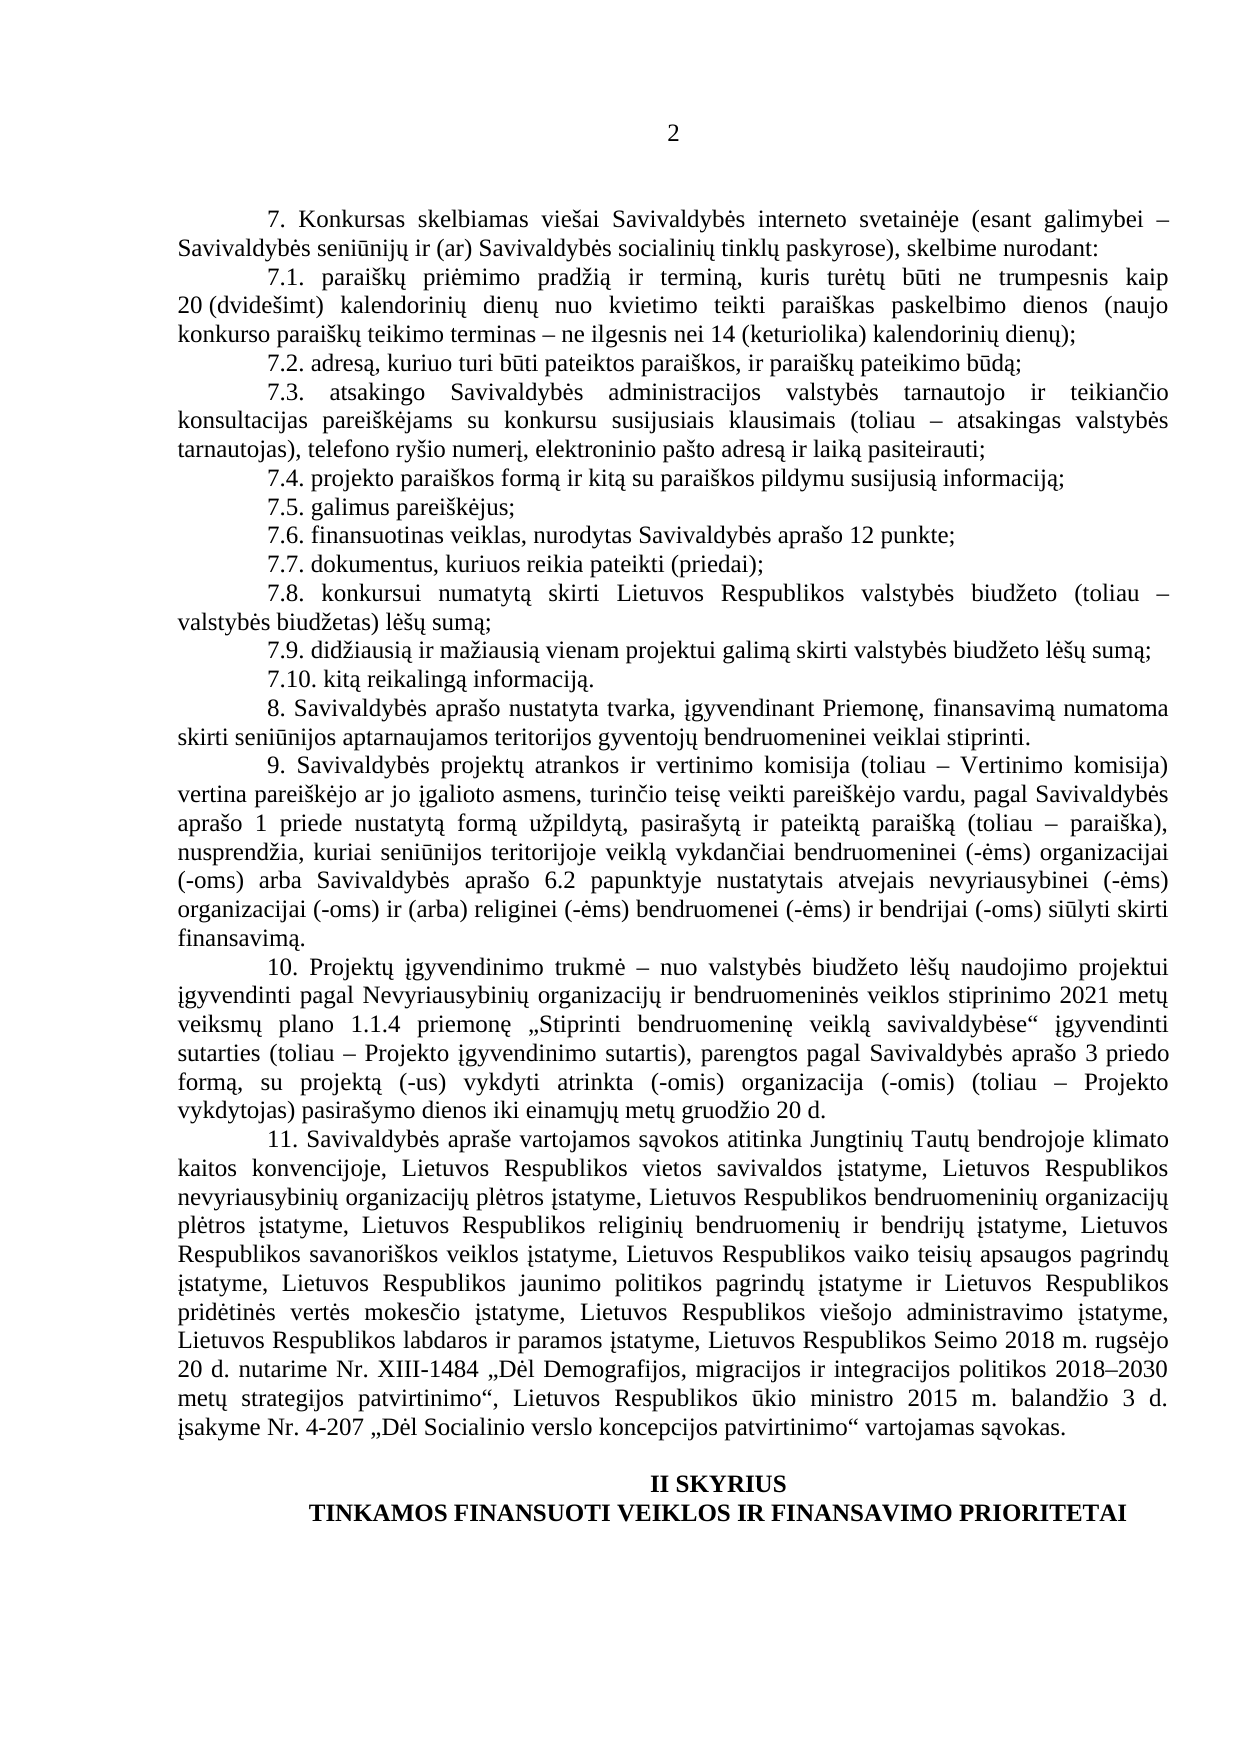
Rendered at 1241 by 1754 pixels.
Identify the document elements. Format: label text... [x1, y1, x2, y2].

text 7.7. dokumentus, kuriuos reikia pateikti (priedai); [177, 549, 1169, 578]
text 7.9. didžiausią ir mažiausią vienam projektui galimą skirti valstybės biudžeto lėšų sumą; [177, 636, 1169, 664]
text 7.1. paraiškų priėmimo pradžią ir terminą, kuris turėtų būti ne trumpesnis kaip 20 (dvidešimt) kalendorinių dienų nuo kvietimo teikti paraiškas paskelbimo dienos (naujo konkurso paraiškų teikimo terminas – ne ilgesnis nei 14 (keturiolika) kalendorinių dienų); [177, 262, 1169, 348]
text TINKAMOS FINANSUOTI VEIKLOS IR FINANSAVIMO PRIORITETAI [177, 1498, 1169, 1527]
text 10. Projektų įgyvendinimo trukmė – nuo valstybės biudžeto lėšų naudojimo projektui įgyvendinti pagal Nevyriausybinių organizacijų ir bendruomeninės veiklos stiprinimo 2021 metų veiksmų plano 1.1.4 priemonę „Stiprinti bendruomeninę veiklą savivaldybėse“ įgyvendinti sutarties (toliau – Projekto įgyvendinimo sutartis), parengtos pagal Savivaldybės aprašo 3 priedo formą, su projektą (-us) vykdyti atrinkta (-omis) organizacija (-omis) (toliau – Projekto vykdytojas) pasirašymo dienos iki einamųjų metų gruodžio 20 d. [177, 952, 1169, 1124]
text 8. Savivaldybės aprašo nustatyta tvarka, įgyvendinant Priemonę, finansavimą numatoma skirti seniūnijos aptarnaujamos teritorijos gyventojų bendruomeninei veiklai stiprinti. [177, 693, 1169, 751]
text II SKYRIUS [177, 1469, 1169, 1498]
text 7. Konkursas skelbiamas viešai Savivaldybės interneto svetainėje (esant galimybei – Savivaldybės seniūnijų ir (ar) Savivaldybės socialinių tinklų paskyrose), skelbime nurodant: [177, 204, 1169, 262]
text 11. Savivaldybės apraše vartojamos sąvokos atitinka Jungtinių Tautų bendrojoje klimato kaitos konvencijoje, Lietuvos Respublikos vietos savivaldos įstatyme, Lietuvos Respublikos nevyriausybinių organizacijų plėtros įstatyme, Lietuvos Respublikos bendruomeninių organizacijų plėtros įstatyme, Lietuvos Respublikos religinių bendruomenių ir bendrijų įstatyme, Lietuvos Respublikos savanoriškos veiklos įstatyme, Lietuvos Respublikos vaiko teisių apsaugos pagrindų įstatyme, Lietuvos Respublikos jaunimo politikos pagrindų įstatyme ir Lietuvos Respublikos pridėtinės vertės mokesčio įstatyme, Lietuvos Respublikos viešojo administravimo įstatyme, Lietuvos Respublikos labdaros ir paramos įstatyme, Lietuvos Respublikos Seimo 2018 m. rugsėjo 20 d. nutarime Nr. XIII-1484 „Dėl Demografijos, migracijos ir integracijos politikos 2018–2030 metų strategijos patvirtinimo“, Lietuvos Respublikos ūkio ministro 2015 m. balandžio 3 d. įsakyme Nr. 4-207 „Dėl Socialinio verslo koncepcijos patvirtinimo“ vartojamas sąvokas. [177, 1124, 1169, 1441]
text 7.3. atsakingo Savivaldybės administracijos valstybės tarnautojo ir teikiančio konsultacijas pareiškėjams su konkursu susijusiais klausimais (toliau – atsakingas valstybės tarnautojas), telefono ryšio numerį, elektroninio pašto adresą ir laiką pasiteirauti; [177, 377, 1169, 463]
text 7.2. adresą, kuriuo turi būti pateiktos paraiškos, ir paraiškų pateikimo būdą; [177, 348, 1169, 377]
text 7.5. galimus pareiškėjus; [177, 492, 1169, 521]
text 7.8. konkursui numatytą skirti Lietuvos Respublikos valstybės biudžeto (toliau – valstybės biudžetas) lėšų sumą; [177, 578, 1169, 636]
text 7.4. projekto paraiškos formą ir kitą su paraiškos pildymu susijusią informaciją; [177, 463, 1169, 492]
text 9. Savivaldybės projektų atrankos ir vertinimo komisija (toliau – Vertinimo komisija) vertina pareiškėjo ar jo įgalioto asmens, turinčio teisę veikti pareiškėjo vardu, pagal Savivaldybės aprašo 1 priede nustatytą formą užpildytą, pasirašytą ir pateiktą paraišką (toliau – paraiška), nusprendžia, kuriai seniūnijos teritorijoje veiklą vykdančiai bendruomeninei (-ėms) organizacijai (-oms) arba Savivaldybės aprašo 6.2 papunktyje nustatytais atvejais nevyriausybinei (-ėms) organizacijai (-oms) ir (arba) religinei (-ėms) bendruomenei (-ėms) ir bendrijai (-oms) siūlyti skirti finansavimą. [177, 751, 1169, 952]
text 7.10. kitą reikalingą informaciją. [177, 664, 1169, 693]
text 7.6. finansuotinas veiklas, nurodytas Savivaldybės aprašo 12 punkte; [177, 521, 1169, 549]
